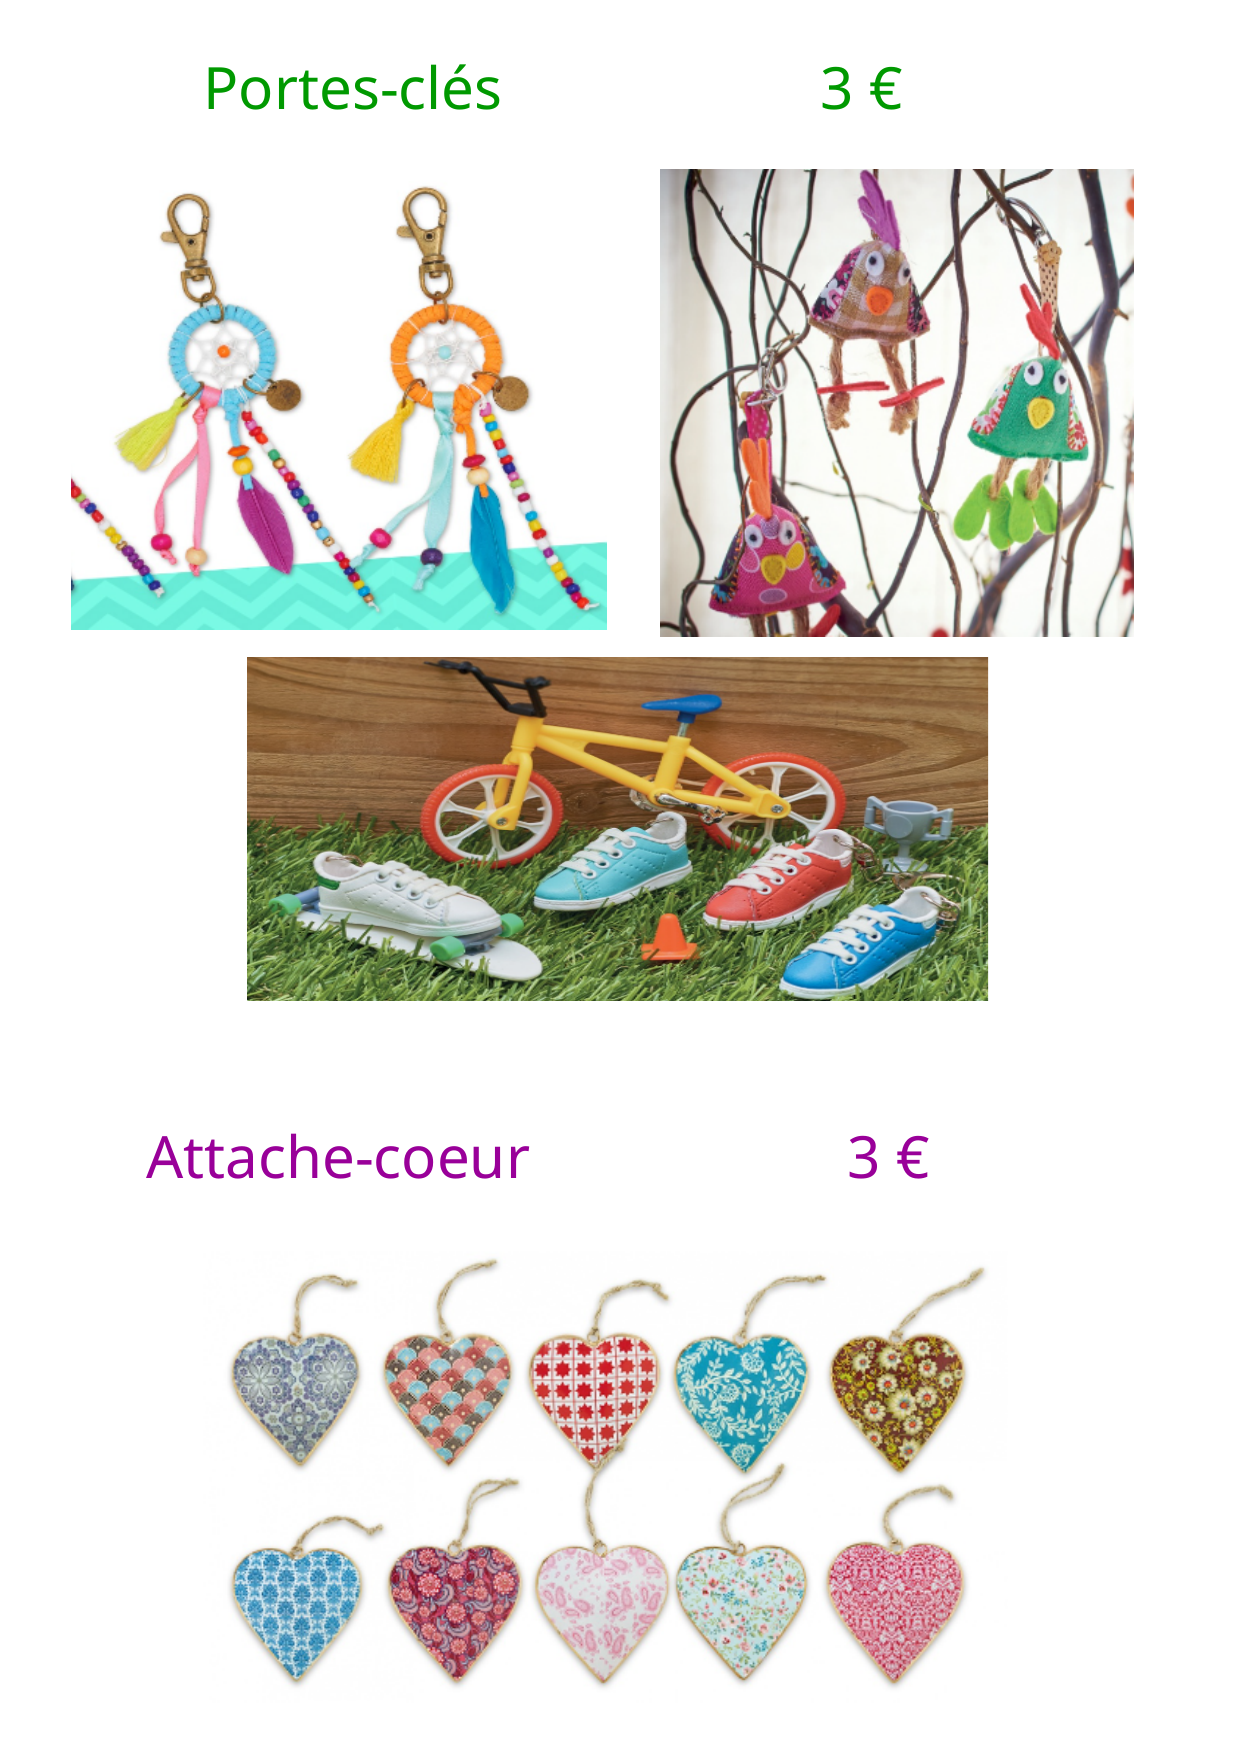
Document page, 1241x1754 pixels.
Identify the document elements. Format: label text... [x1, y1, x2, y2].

text Attache-coeur 3 € [47, 1116, 1193, 1196]
picture [660, 169, 1134, 637]
picture [247, 657, 989, 1001]
picture [201, 1241, 1011, 1710]
text Portes-clés 3 € [47, 47, 1193, 127]
picture [71, 180, 607, 630]
